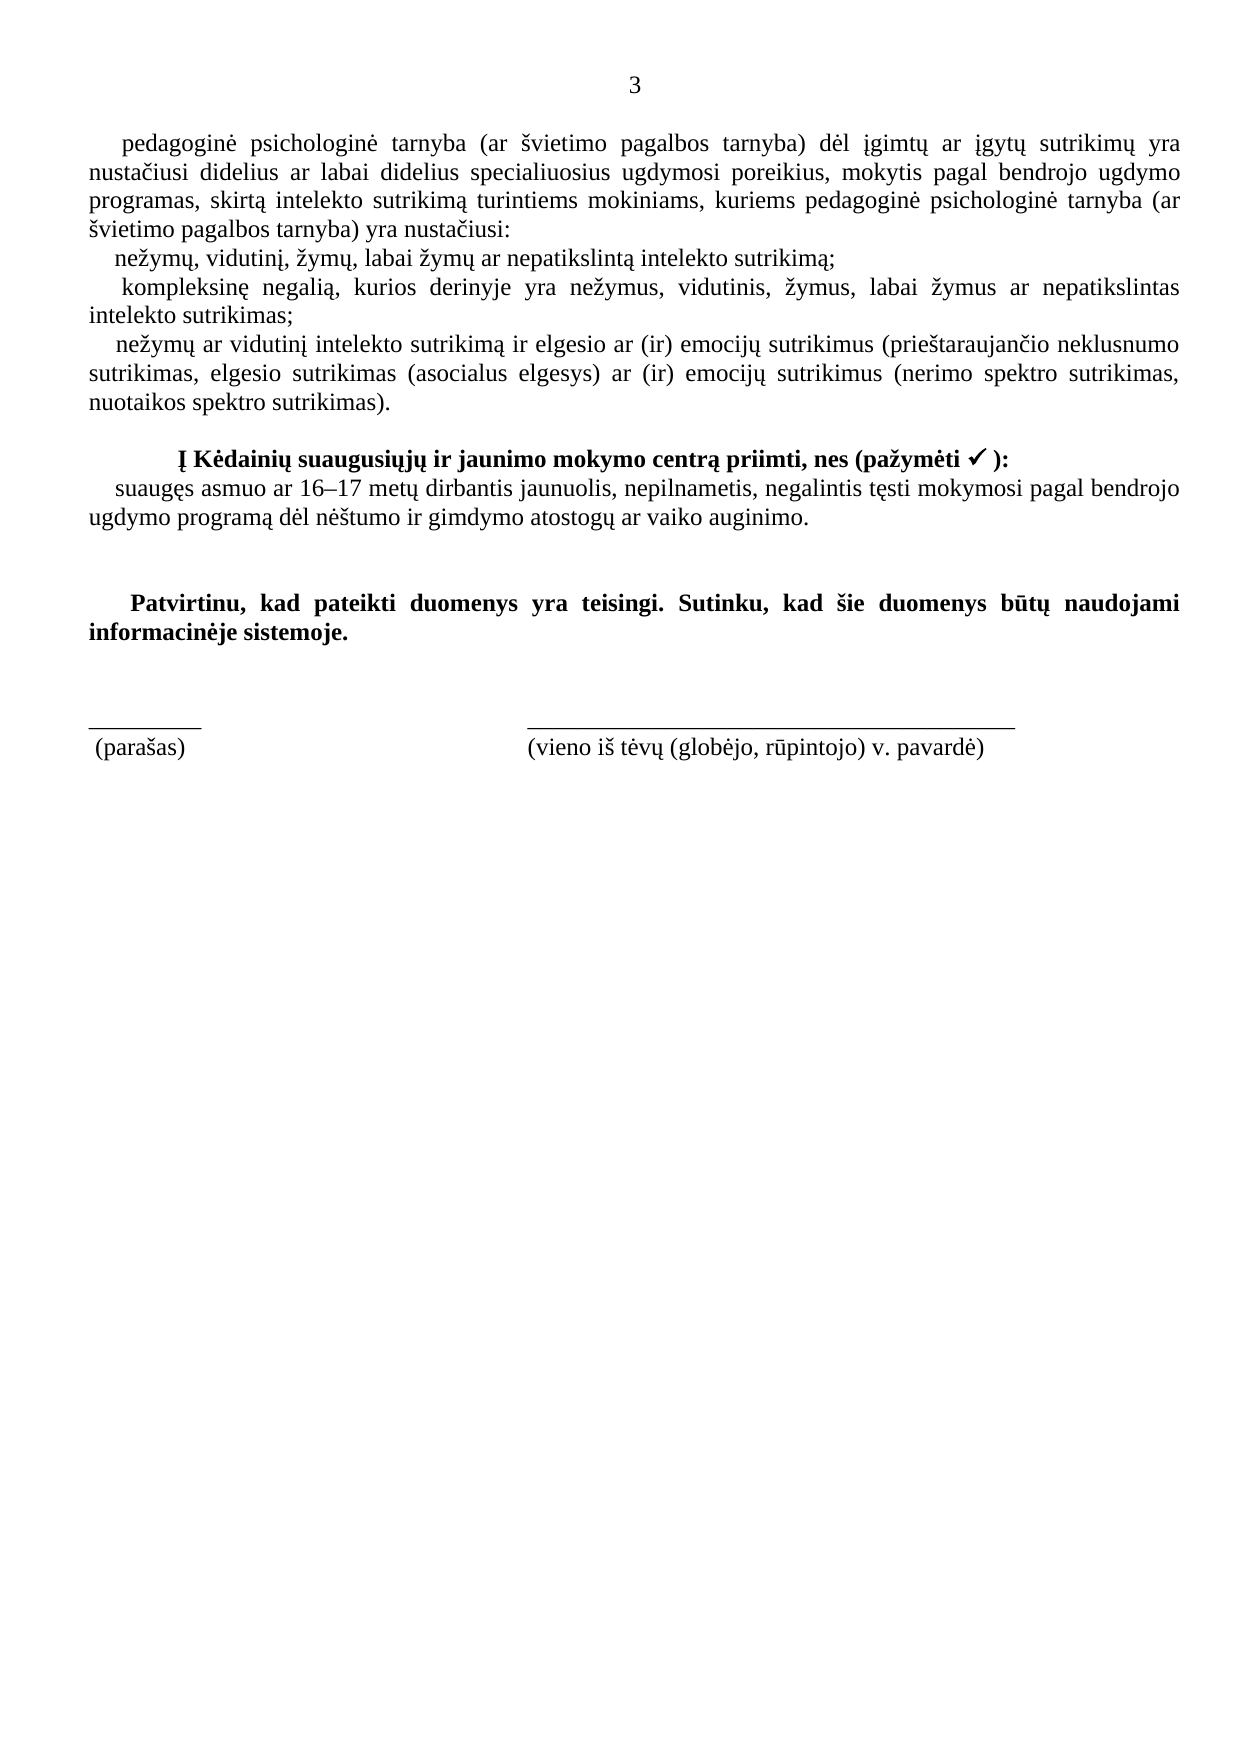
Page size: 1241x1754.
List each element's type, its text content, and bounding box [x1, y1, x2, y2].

text _________ _______________________________________ [89, 703, 1181, 732]
text  nežymų ar vidutinį intelekto sutrikimą ir elgesio ar (ir) emocijų sutrikimus (prieštaraujančio neklusnumo sutrikimas, elgesio sutrikimas (asocialus elgesys) ar (ir) emocijų sutrikimus (nerimo spektro sutrikimas, nuotaikos spektro sutrikimas). [89, 329, 1181, 416]
text (parašas) (vieno iš tėvų (globėjo, rūpintojo) v. pavardė) [89, 732, 1181, 761]
text  kompleksinę negalią, kurios derinyje yra nežymus, vidutinis, žymus, labai žymus ar nepatikslintas intelekto sutrikimas; [89, 272, 1181, 329]
text  suaugęs asmuo ar 16–17 metų dirbantis jaunuolis, nepilnametis, negalintis tęsti mokymosi pagal bendrojo ugdymo programą dėl nėštumo ir gimdymo atostogų ar vaiko auginimo. [89, 473, 1181, 531]
text  nežymų, vidutinį, žymų, labai žymų ar nepatikslintą intelekto sutrikimą; [89, 243, 1181, 272]
text Į Kėdainių suaugusiųjų ir jaunimo mokymo centrą priimti, nes (pažymėti  ): [89, 444, 1181, 473]
text  pedagoginė psichologinė tarnyba (ar švietimo pagalbos tarnyba) dėl įgimtų ar įgytų sutrikimų yra nustačiusi didelius ar labai didelius specialiuosius ugdymosi poreikius, mokytis pagal bendrojo ugdymo programas, skirtą intelekto sutrikimą turintiems mokiniams, kuriems pedagoginė psichologinė tarnyba (ar švietimo pagalbos tarnyba) yra nustačiusi: [89, 128, 1181, 243]
text  Patvirtinu, kad pateikti duomenys yra teisingi. Sutinku, kad šie duomenys būtų naudojami informacinėje sistemoje. [89, 588, 1181, 646]
